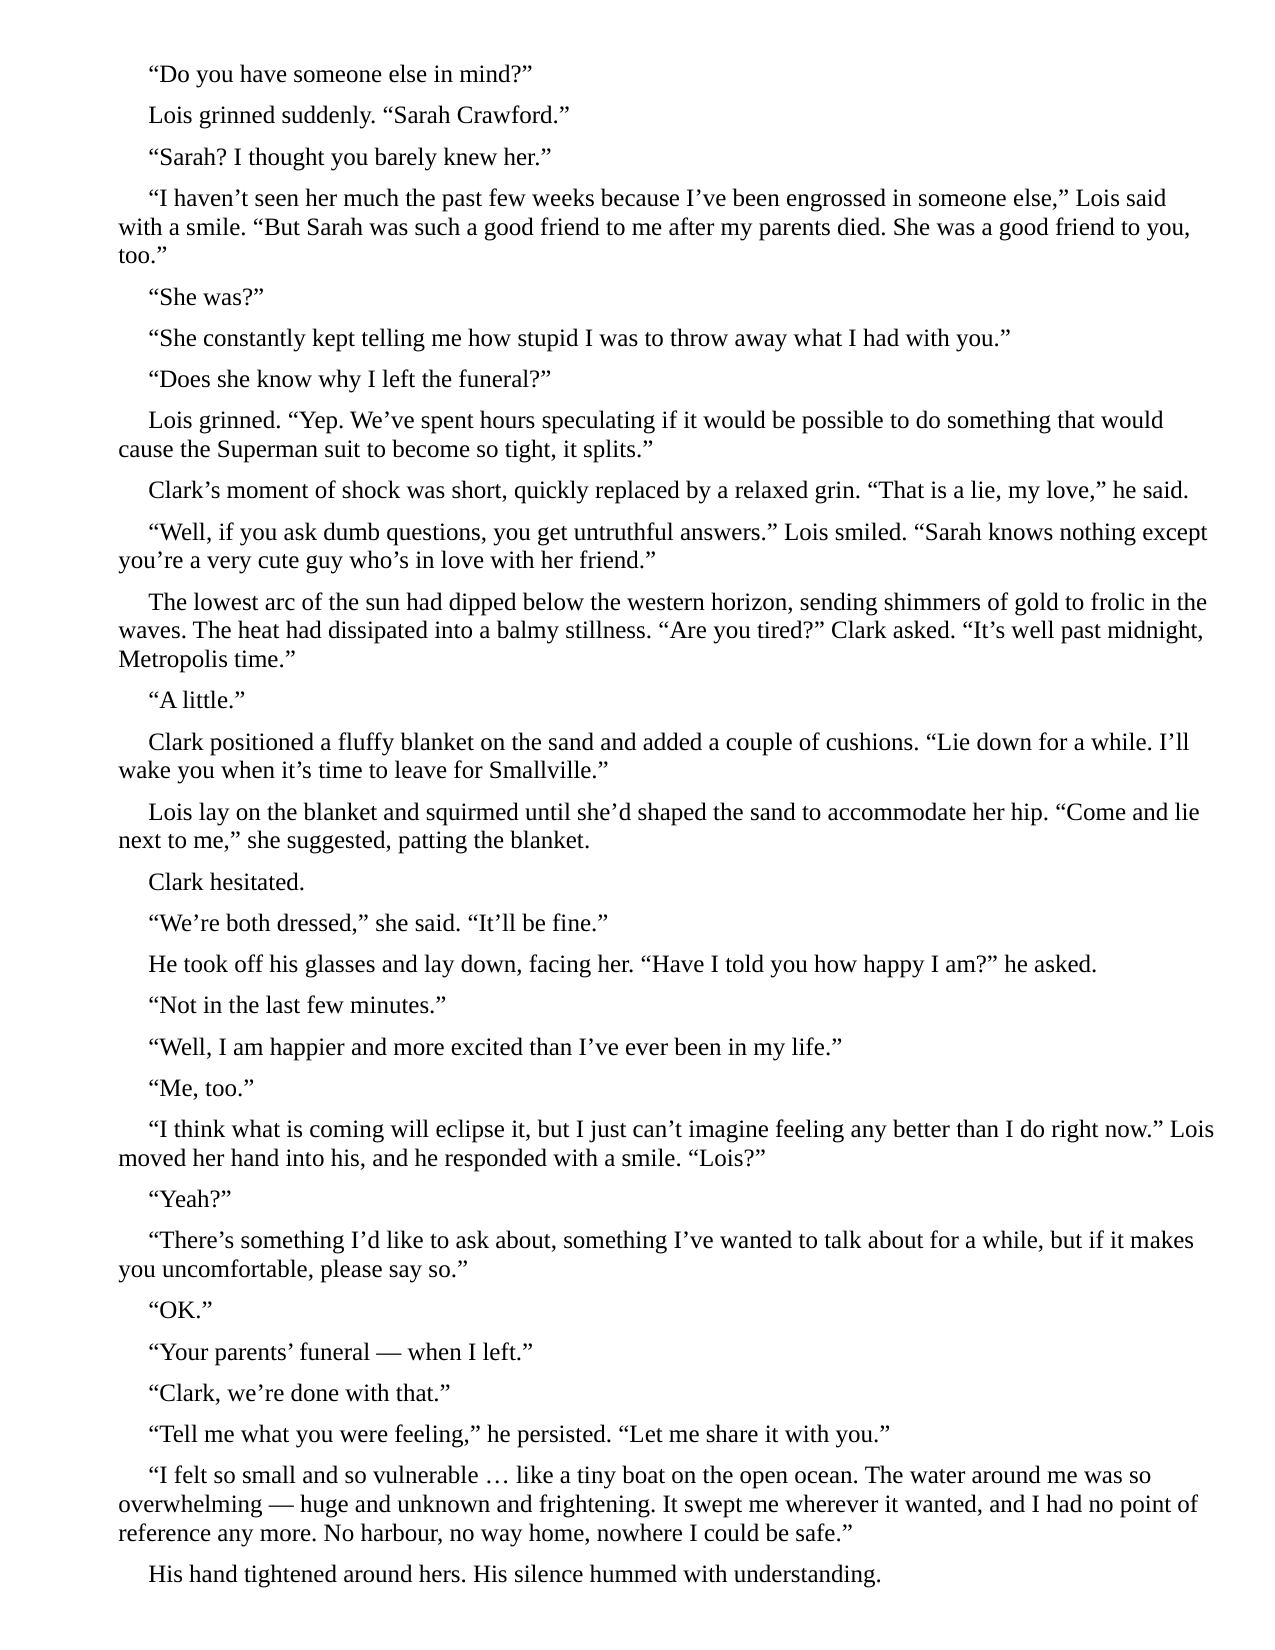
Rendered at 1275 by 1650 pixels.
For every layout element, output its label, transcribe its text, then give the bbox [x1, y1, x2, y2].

text “Yeah?” [118, 1184, 1216, 1213]
text “Not in the last few minutes.” [118, 990, 1216, 1019]
text “A little.” [118, 685, 1216, 714]
text “Well, I am happier and more excited than I’ve ever been in my life.” [118, 1032, 1216, 1060]
text “Do you have someone else in mind?” [118, 59, 1216, 88]
text Lois lay on the blanket and squirmed until she’d shaped the sand to accommodate her hip. “Come and lie next to me,” she suggested, patting the blanket. [118, 797, 1216, 854]
text “Clark, we’re done with that.” [118, 1378, 1216, 1407]
text Clark’s moment of shock was short, quickly replaced by a relaxed grin. “That is a lie, my love,” he said. [118, 475, 1216, 504]
text “Your parents’ funeral — when I left.” [118, 1337, 1216, 1365]
text Lois grinned suddenly. “Sarah Crawford.” [118, 100, 1216, 129]
text Clark positioned a fluffy blanket on the sand and added a couple of cushions. “Lie down for a while. I’ll wake you when it’s time to leave for Smallville.” [118, 727, 1216, 784]
text “Sarah? I thought you barely knew her.” [118, 142, 1216, 170]
text “Me, too.” [118, 1073, 1216, 1102]
text “Tell me what you were feeling,” he persisted. “Let me share it with you.” [118, 1419, 1216, 1448]
text “She was?” [118, 282, 1216, 310]
text His hand tightened around hers. His silence hummed with understanding. [118, 1559, 1216, 1588]
text “OK.” [118, 1295, 1216, 1324]
text “Does she know why I left the funeral?” [118, 364, 1216, 393]
text Lois grinned. “Yep. We’ve spent hours speculating if it would be possible to do something that would cause the Superman suit to become so tight, it splits.” [118, 405, 1216, 463]
text “I think what is coming will eclipse it, but I just can’t imagine feeling any better than I do right now.” Lois moved her hand into his, and he responded with a smile. “Lois?” [118, 1114, 1216, 1172]
text “There’s something I’d like to ask about, something I’ve wanted to talk about for a while, but if it makes you uncomfortable, please say so.” [118, 1225, 1216, 1283]
text “Well, if you ask dumb questions, you get untruthful answers.” Lois smiled. “Sarah knows nothing except you’re a very cute guy who’s in love with her friend.” [118, 517, 1216, 574]
text “We’re both dressed,” she said. “It’ll be fine.” [118, 908, 1216, 937]
text Clark hesitated. [118, 867, 1216, 895]
text “She constantly kept telling me how stupid I was to throw away what I had with you.” [118, 323, 1216, 352]
text The lowest arc of the sun had dipped below the western horizon, sending shimmers of gold to frolic in the waves. The heat had dissipated into a balmy stillness. “Are you tired?” Clark asked. “It’s well past midnight, Metropolis time.” [118, 587, 1216, 673]
text He took off his glasses and lay down, facing her. “Have I told you how happy I am?” he asked. [118, 949, 1216, 978]
text “I haven’t seen her much the past few weeks because I’ve been engrossed in someone else,” Lois said with a smile. “But Sarah was such a good friend to me after my parents died. She was a good friend to you, too.” [118, 183, 1216, 269]
text “I felt so small and so vulnerable … like a tiny boat on the open ocean. The water around me was so overwhelming — huge and unknown and frightening. It swept me wherever it wanted, and I had no point of reference any more. No harbour, no way home, nowhere I could be safe.” [118, 1460, 1216, 1547]
